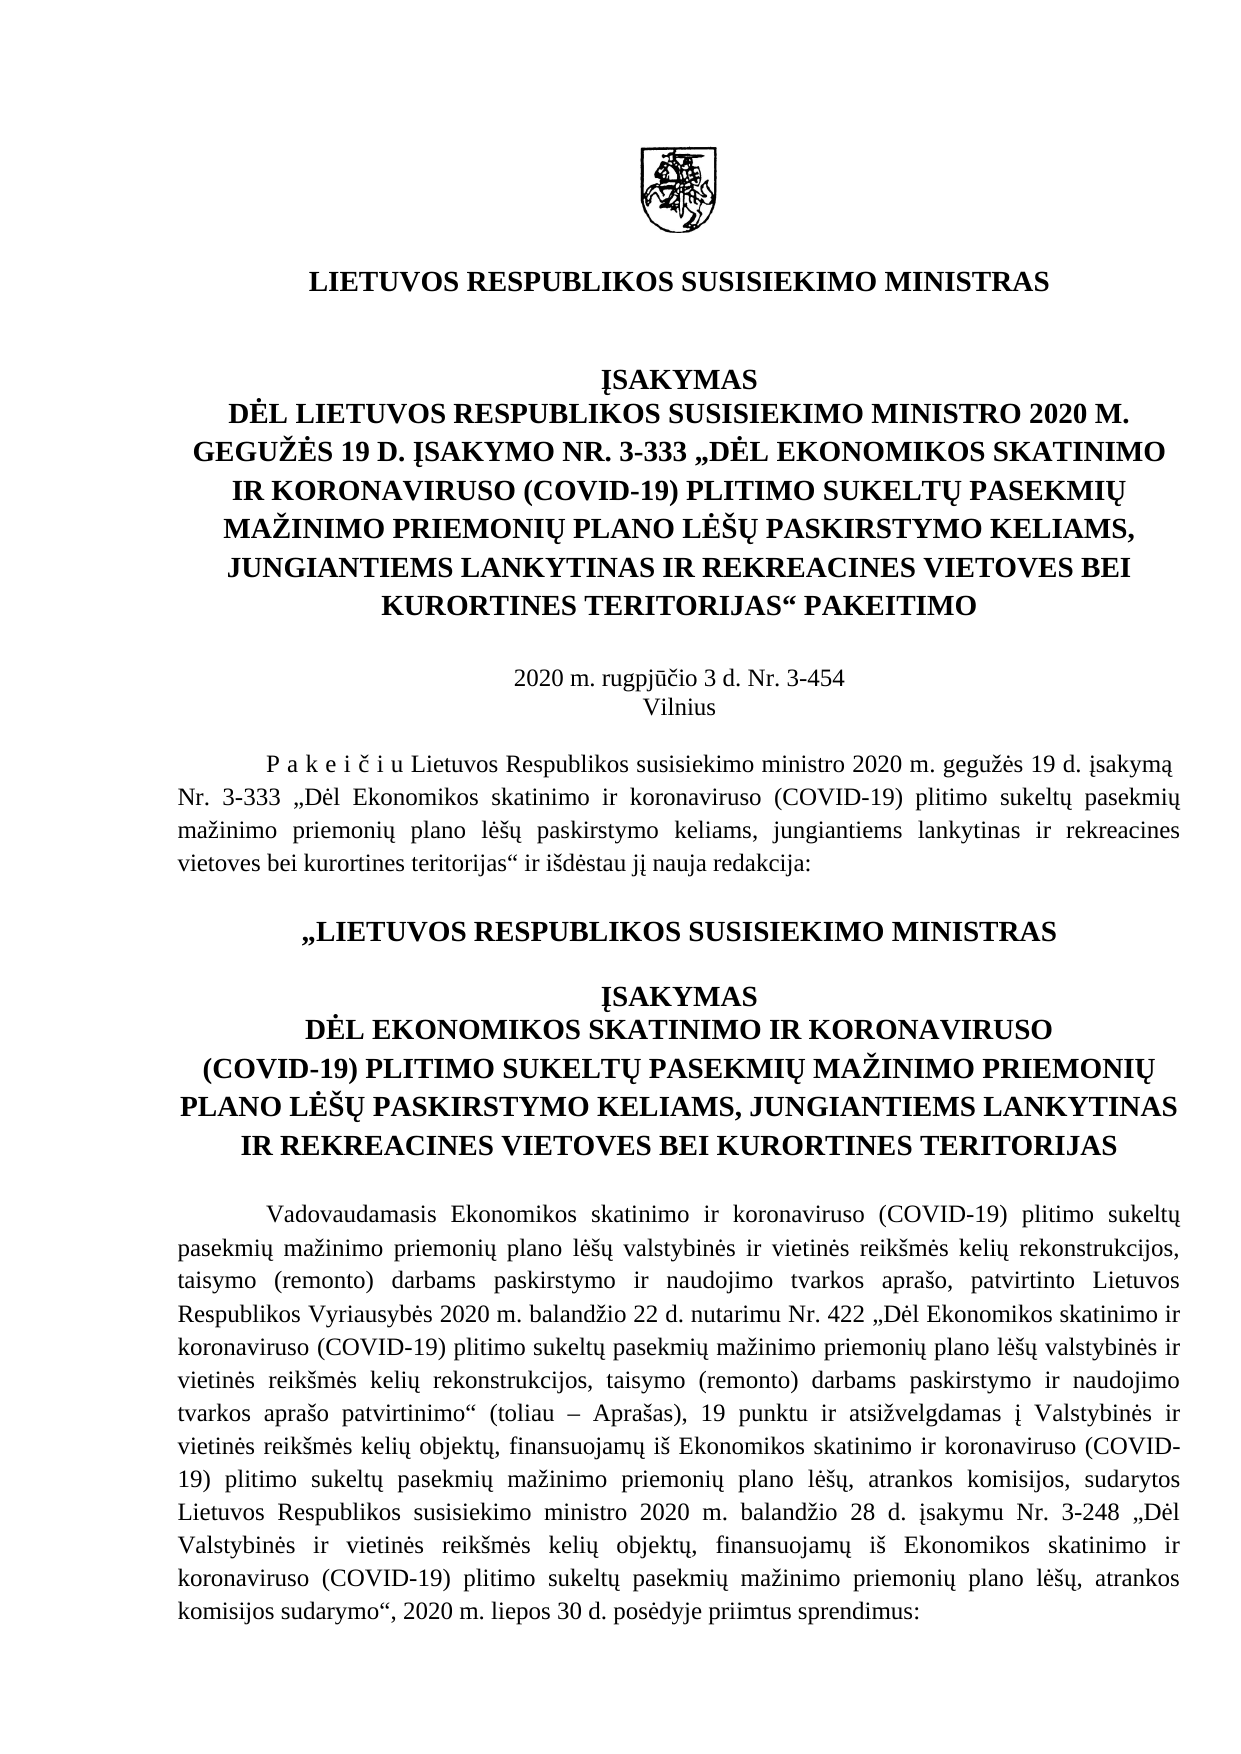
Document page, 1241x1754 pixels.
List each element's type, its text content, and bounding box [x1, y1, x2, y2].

text P a k e i č i u Lietuvos Respublikos susisiekimo ministro 2020 m. gegužės 19 d. įsakymą Nr. 3-333 „Dėl Ekonomikos skatinimo ir koronaviruso (COVID-19) plitimo sukeltų pasekmių mažinimo priemonių plano lėšų paskirstymo keliams, jungiantiems lankytinas ir rekreacines vietoves bei kurortines teritorijas“ ir išdėstau jį nauja redakcija: [177, 749, 1181, 877]
text ĮSAKYMAS [177, 979, 1181, 1012]
text Vilnius [177, 692, 1181, 720]
text Vadovaudamasis Ekonomikos skatinimo ir koronaviruso (COVID-19) plitimo sukeltų pasekmių mažinimo priemonių plano lėšų valstybinės ir vietinės reikšmės kelių rekonstrukcijos, taisymo (remonto) darbams paskirstymo ir naudojimo tvarkos aprašo, patvirtinto Lietuvos Respublikos Vyriausybės 2020 m. balandžio 22 d. nutarimu Nr. 422 „Dėl Ekonomikos skatinimo ir koronaviruso (COVID-19) plitimo sukeltų pasekmių mažinimo priemonių plano lėšų valstybinės ir vietinės reikšmės kelių rekonstrukcijos, taisymo (remonto) darbams paskirstymo ir naudojimo tvarkos aprašo patvirtinimo“ (toliau – Aprašas), 19 punktu ir atsižvelgdamas į Valstybinės ir vietinės reikšmės kelių objektų, finansuojamų iš Ekonomikos skatinimo ir koronaviruso (COVID-19) plitimo sukeltų pasekmių mažinimo priemonių plano lėšų, atrankos komisijos, sudarytos Lietuvos Respublikos susisiekimo ministro 2020 m. balandžio 28 d. įsakymu Nr. 3-248 „Dėl Valstybinės ir vietinės reikšmės kelių objektų, finansuojamų iš Ekonomikos skatinimo ir koronaviruso (COVID-19) plitimo sukeltų pasekmių mažinimo priemonių plano lėšų, atrankos komisijos sudarymo“, 2020 m. liepos 30 d. posėdyje priimtus sprendimus: [177, 1199, 1181, 1624]
text 2020 m. rugpjūčio 3 d. Nr. 3-454 [177, 663, 1181, 692]
text DĖL LIETUVOS RESPUBLIKOS SUSISIEKIMO MINISTRO 2020 M. GEGUŽĖS 19 D. ĮSAKYMO NR. 3-333 „DĖL EKONOMIKOS SKATINIMO IR KORONAVIRUSO (COVID-19) PLITIMO SUKELTŲ PASEKMIŲ MAŽINIMO PRIEMONIŲ PLANO LĖŠŲ PASKIRSTYMO KELIAMS, JUNGIANTIEMS LANKYTINAS IR REKREACINES VIETOVES BEI KURORTINES TERITORIJAS“ PAKEITIMO [177, 396, 1181, 622]
text ĮSAKYMAS [177, 362, 1181, 396]
text PLANO LĖŠŲ PASKIRSTYMO KELIAMS, JUNGIANTIEMS LANKYTINAS IR REKREACINES VIETOVES BEI KURORTINES TERITORIJAS [177, 1089, 1181, 1162]
text DĖL EKONOMIKOS SKATINIMO IR KORONAVIRUSO [177, 1012, 1181, 1046]
text LIETUVOS RESPUBLIKOS SUSISIEKIMO MINISTRAS [177, 264, 1181, 298]
text „LIETUVOS RESPUBLIKOS SUSISIEKIMO MINISTRAS [177, 914, 1181, 948]
text (COVID-19) PLITIMO SUKELTŲ PASEKMIŲ MAŽINIMO PRIEMONIŲ [177, 1051, 1181, 1084]
